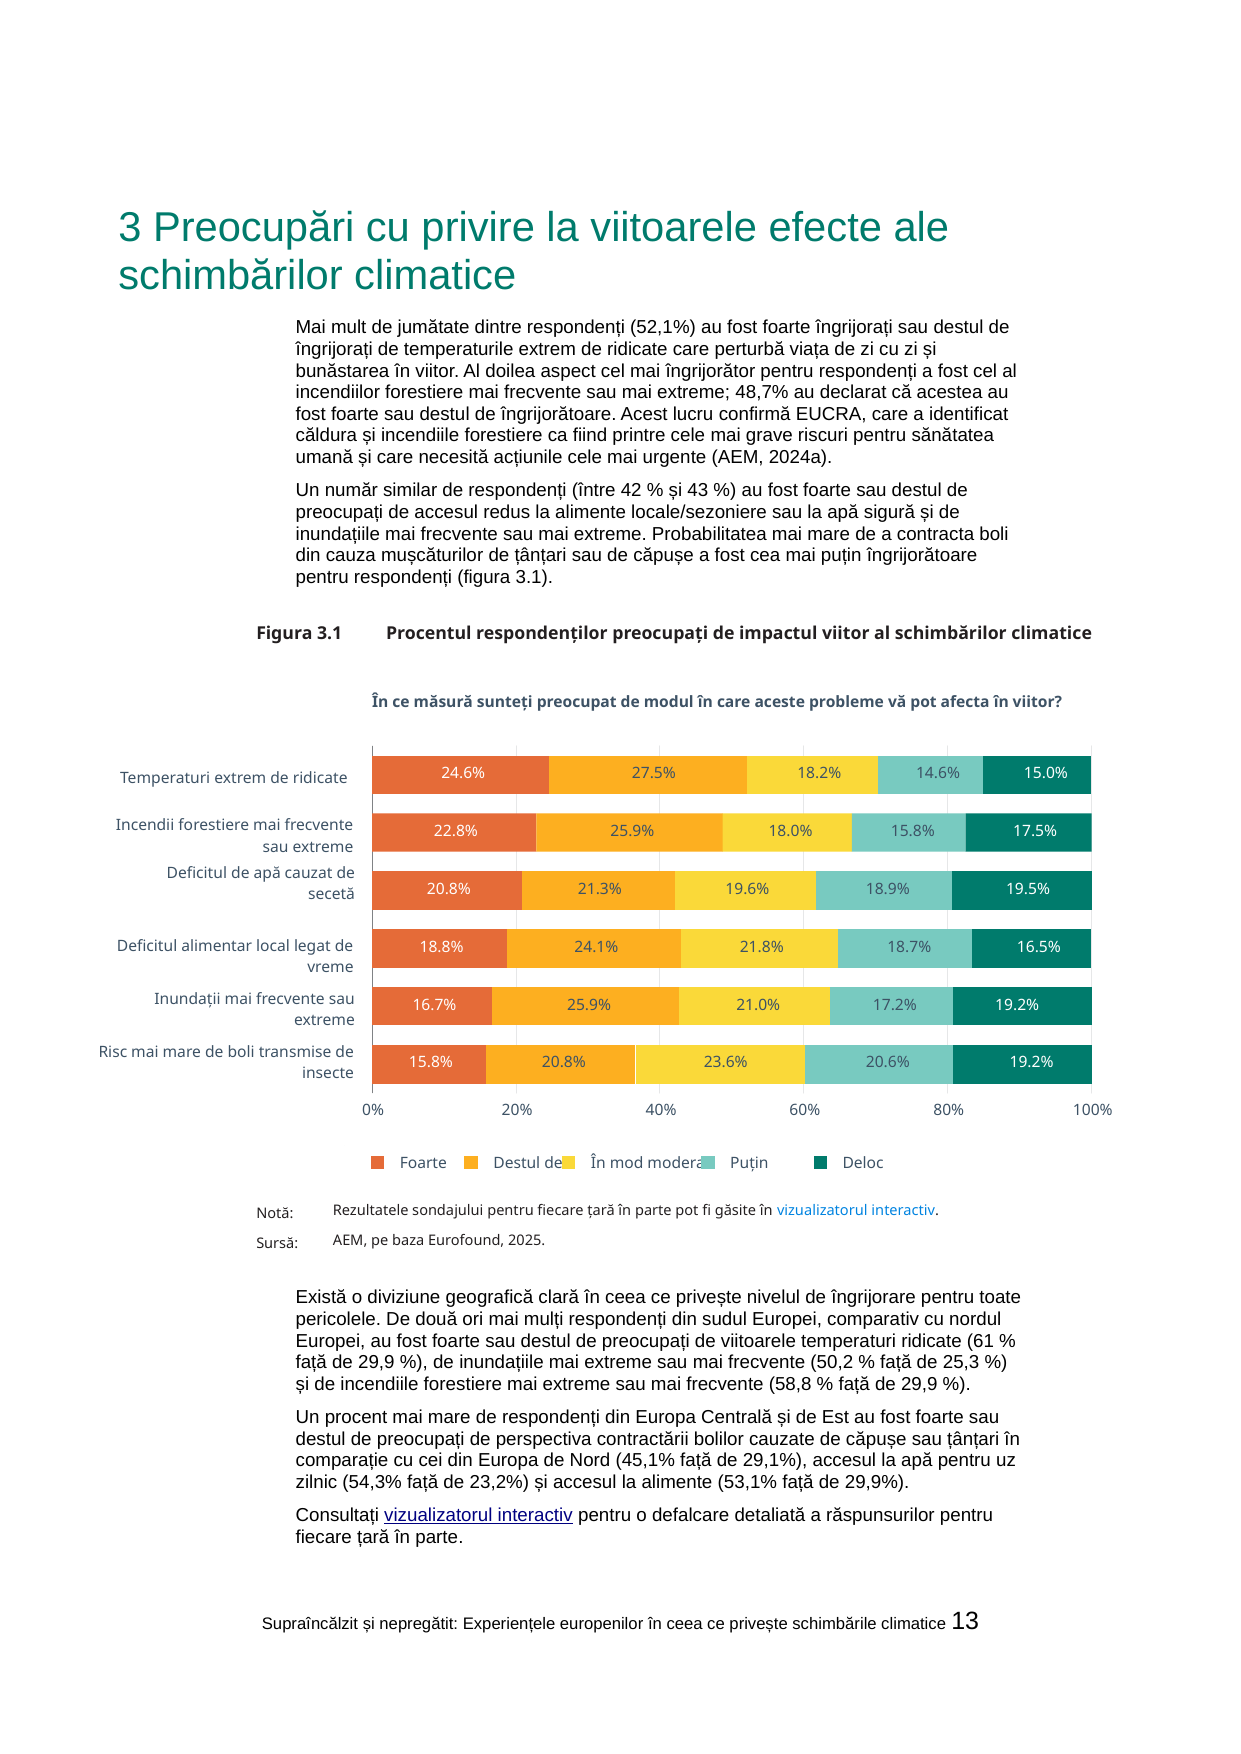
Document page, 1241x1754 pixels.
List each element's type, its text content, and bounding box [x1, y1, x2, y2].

text Consultați vizualizatorul interactiv pentru o defalcare detaliată a răspunsurilor pentru fiecare țară în parte. [295, 1504, 1022, 1547]
text Un număr similar de respondenți (între 42 % și 43 %) au fost foarte sau destul de preocupați de accesul redus la alimente locale/sezoniere sau la apă sigură și de inundațiile mai frecvente sau mai extreme. Probabilitatea mai mare de a contracta boli din cauza mușcăturilor de țânțari sau de căpușe a fost cea mai puțin îngrijorătoare pentru respondenți (figura 3.1). [295, 479, 1022, 587]
text Există o diviziune geografică clară în ceea ce privește nivelul de îngrijorare pentru toate pericolele. De două ori mai mulți respondenți din sudul Europei, comparativ cu nordul Europei, au fost foarte sau destul de preocupați de viitoarele temperaturi ridicate (61 % față de 29,9 %), de inundațiile mai extreme sau mai frecvente (50,2 % față de 25,3 %) și de incendiile forestiere mai extreme sau mai frecvente (58,8 % față de 29,9 %). [295, 1286, 1022, 1394]
text Mai mult de jumătate dintre respondenți (52,1%) au fost foarte îngrijorați sau destul de îngrijorați de temperaturile extrem de ridicate care perturbă viața de zi cu zi și bunăstarea în viitor. Al doilea aspect cel mai îngrijorător pentru respondenți a fost cel al incendiilor forestiere mai frecvente sau mai extreme; 48,7% au declarat că acestea au fost foarte sau destul de îngrijorătoare. Acest lucru confirmă EUCRA, care a identificat căldura și incendiile forestiere ca fiind printre cele mai grave riscuri pentru sănătatea umană și care necesită acțiunile cele mai urgente (AEM, 2024a). [295, 316, 1022, 467]
text Un procent mai mare de respondenți din Europa Centrală și de Est au fost foarte sau destul de preocupați de perspectiva contractării bolilor cauzate de căpușe sau țânțari în comparație cu cei din Europa de Nord (45,1% față de 29,1%), accesul la apă pentru uz zilnic (54,3% față de 23,2%) și accesul la alimente (53,1% față de 29,9%). [295, 1406, 1022, 1492]
subtitle 3 Preocupări cu privire la viitoarele efecte ale schimbărilor climatice [118, 202, 1122, 298]
